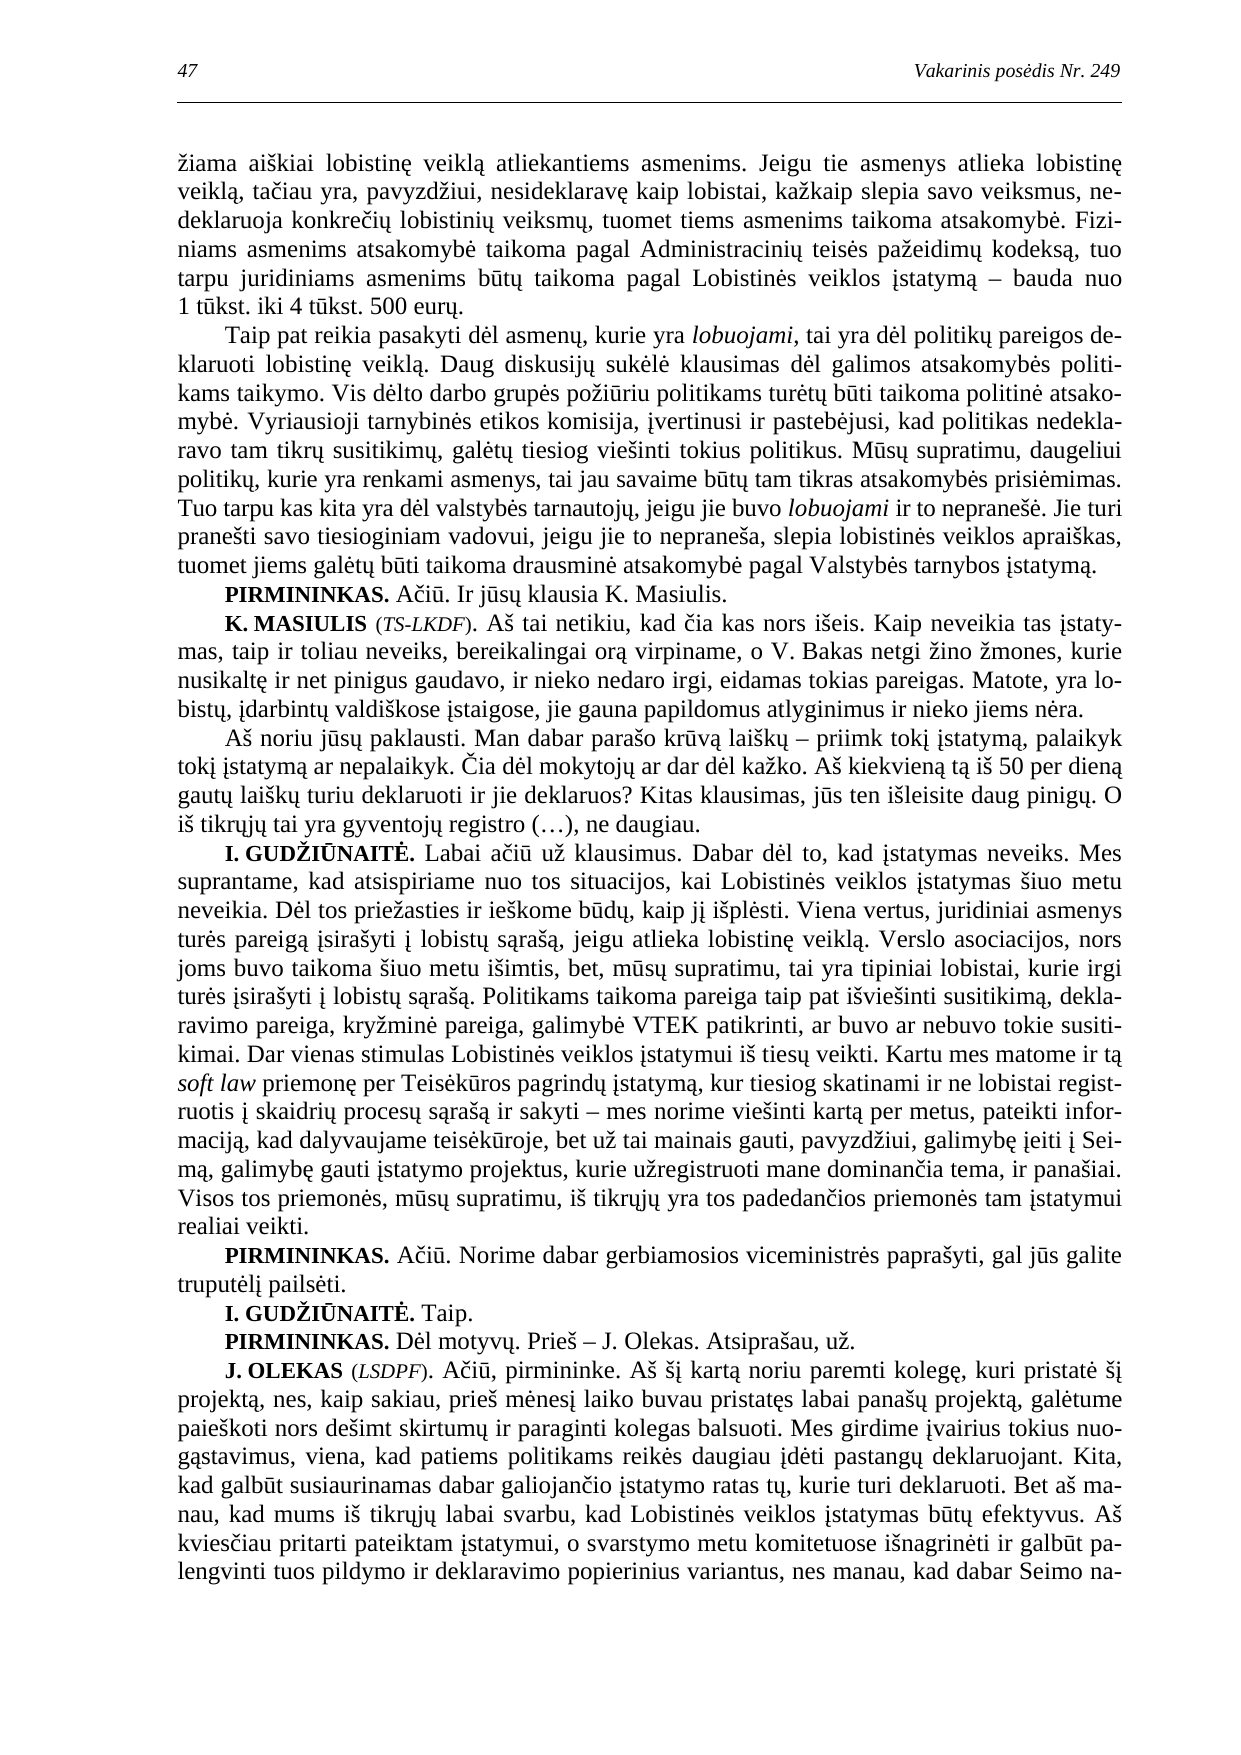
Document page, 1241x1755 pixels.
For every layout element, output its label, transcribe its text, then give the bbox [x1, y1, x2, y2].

text žia­ma aiš­kiai lo­bis­ti­nę veik­lą at­lie­kan­tiems as­me­nims. Jei­gu tie as­me­nys at­lie­ka lo­bis­tinę veik­lą, ta­čiau yra, pa­vyz­džiui, ne­si­dek­la­ra­vę kaip lo­bis­tai, kaž­kaip sle­pia sa­vo veiks­mus, ne­dek­la­ruo­ja kon­kre­čių lo­bis­ti­nių veiks­mų, tuo­met tiems as­me­nims tai­ko­ma at­sa­ko­my­bė. Fi­zi­niams as­me­nims at­sa­ko­my­bė tai­ko­ma pa­gal Ad­mi­nist­ra­ci­nių tei­sės pa­žei­di­mų ko­dek­są, tuo tar­pu ju­ri­di­niams as­me­nims bū­tų tai­ko­ma pa­gal Lo­bis­ti­nės veik­los įsta­ty­mą – bau­da nuo 1 tūkst. iki 4 tūkst. 500 eu­rų. [177, 148, 1122, 320]
text J. OLEKAS (LSDPF). Ačiū, pir­mi­nin­ke. Aš šį kar­tą no­riu pa­rem­ti ko­le­gę, ku­ri pri­sta­tė šį pro­jek­tą, nes, kaip sa­kiau, prieš mė­ne­sį lai­ko bu­vau pri­sta­tęs la­bai pa­na­šų pro­jek­tą, ga­lė­tu­me pa­ieš­ko­ti nors de­šimt skir­tu­mų ir pa­ra­gin­ti ko­le­gas bal­suo­ti. Mes gir­di­me įvai­rius to­kius nuo­gąs­ta­vi­mus, vie­na, kad pa­tiems po­li­ti­kams rei­kės dau­giau įdė­ti pa­stan­gų de­kla­ruo­jant. Ki­ta, kad gal­būt su­siau­ri­na­mas da­bar ga­lio­jan­čio įsta­ty­mo ra­tas tų, ku­rie tu­ri de­kla­ruo­ti. Bet aš ma­nau, kad mums iš tik­rų­jų la­bai svar­bu, kad Lo­bis­ti­nės veik­los įsta­ty­mas bū­tų efek­ty­vus. Aš kvies­čiau pri­tar­ti pa­teik­tam įsta­ty­mui, o svars­ty­mo me­tu ko­mi­te­tuo­se iš­nag­ri­nė­ti ir gal­būt pa­leng­vin­ti tuos pil­dy­mo ir de­kla­ra­vi­mo po­pie­ri­nius va­rian­tus, nes ma­nau, kad da­bar Sei­mo na­ [177, 1355, 1122, 1585]
text PIRMININKAS. Ačiū. No­ri­me da­bar ger­bia­mo­sios vi­ce­mi­nist­rės pa­pra­šy­ti, gal jūs ga­li­te tru­pu­tė­lį pail­sė­ti. [177, 1240, 1122, 1298]
text I. GUDŽIŪNAITĖ. Taip. [177, 1298, 1122, 1326]
text K. MASIULIS (TS-LKDF). Aš tai ne­ti­kiu, kad čia kas nors iš­eis. Kaip ne­vei­kia tas įsta­ty­mas, taip ir to­liau ne­veiks, be­rei­ka­lin­gai orą vir­pi­na­me, o V. Ba­kas net­gi ži­no žmo­nes, ku­rie nu­si­kal­tę ir net pi­ni­gus gau­da­vo, ir nie­ko ne­da­ro ir­gi, ei­da­mas to­kias pa­rei­gas. Ma­to­te, yra lo­bis­tų, įdar­bin­tų val­diš­ko­se įstai­go­se, jie gau­na pa­pil­do­mus at­ly­gi­ni­mus ir nie­ko jiems nė­ra. [177, 608, 1122, 723]
text Taip pat rei­kia pa­saky­ti dėl as­me­nų, ku­rie yra lo­buo­ja­mi, tai yra dėl po­li­ti­kų pa­rei­gos de­­kla­ruo­ti lo­bis­ti­nę veik­lą. Daug dis­ku­si­jų su­kė­lė klau­si­mas dėl ga­li­mos at­sa­ko­my­bės po­li­ti­kams tai­ky­mo. Vis dėl­to dar­bo gru­pės po­žiū­riu po­li­ti­kams tu­rė­tų bū­ti tai­ko­ma po­li­ti­nė at­sa­ko­my­bė. Vy­riau­sio­ji tar­ny­bi­nės eti­kos ko­mi­si­ja, įver­ti­nu­si ir pa­ste­bė­ju­si, kad po­li­ti­kas ne­dek­la­ra­vo tam tik­rų su­si­ti­ki­mų, ga­lė­tų tie­siog vie­šin­ti to­kius po­li­ti­kus. Mū­sų su­pra­ti­mu, dau­ge­liui po­li­ti­kų, ku­rie yra ren­ka­mi as­me­nys, tai jau sa­vai­me bū­tų tam tik­ras at­sa­ko­my­bės pri­si­ė­mi­mas. Tuo tar­pu kas ki­ta yra dėl vals­ty­bės tar­nau­to­jų, jei­gu jie bu­vo lo­buo­ja­mi ir to ne­pra­ne­šė. Jie tu­ri pra­neš­ti sa­vo tie­sio­gi­niam va­do­vui, jei­gu jie to ne­pra­ne­ša, sle­pia lo­bis­ti­nės veik­los ap­raiš­kas, tuo­met jiems ga­lė­tų bū­ti tai­ko­ma draus­mi­nė at­sa­ko­my­bė pa­gal Vals­ty­bės tar­ny­bos įsta­ty­mą. [177, 320, 1122, 579]
text PIRMININKAS. Dėl mo­ty­vų. Prieš – J. Ole­kas. At­si­pra­šau, už. [177, 1326, 1122, 1355]
text PIRMININKAS. Ačiū. Ir jū­sų klau­sia K. Ma­siu­lis. [177, 579, 1122, 608]
text Aš no­riu jū­sų pa­klaus­ti. Man da­bar pa­ra­šo krū­vą laiš­kų – pri­imk to­kį įsta­ty­mą, pa­lai­kyk to­kį įsta­ty­mą ar ne­pa­lai­kyk. Čia dėl mo­ky­to­jų ar dar dėl kaž­ko. Aš kiek­vie­ną tą iš 50 per die­ną gau­tų laiš­kų tu­riu de­kla­ruo­ti ir jie de­kla­ruos? Ki­tas klau­si­mas, jūs ten iš­lei­si­te daug pi­ni­gų. O iš tik­rų­jų tai yra gy­ven­to­jų re­gist­ro (…), ne dau­giau. [177, 723, 1122, 838]
text I. GUDŽIŪNAITĖ. La­bai ačiū už klau­si­mus. Da­bar dėl to, kad įsta­ty­mas ne­veiks. Mes su­pran­ta­me, kad at­si­spi­ria­me nuo tos si­tu­a­ci­jos, kai Lo­bis­ti­nės veik­los įsta­ty­mas šiuo me­tu ne­vei­kia. Dėl tos prie­žas­ties ir ieš­ko­me bū­dų, kaip jį iš­plės­ti. Vie­na ver­tus, ju­ri­di­niai as­me­nys tu­rės pa­rei­gą įsi­ra­šy­ti į lo­bis­tų są­ra­šą, jei­gu at­lie­ka lo­bis­ti­nę veik­lą. Ver­slo aso­cia­ci­jos, nors joms bu­vo tai­ko­ma šiuo me­tu iš­im­tis, bet, mū­sų su­pra­ti­mu, tai yra ti­pi­niai lo­bis­tai, ku­rie ir­gi tu­rės įsi­ra­šy­ti į lo­bis­tų są­ra­šą. Po­li­ti­kams tai­ko­ma pa­rei­ga taip pat iš­vie­šin­ti su­si­ti­ki­mą, de­kla­ra­vi­mo pa­rei­ga, kryž­mi­nė pa­rei­ga, ga­li­my­bė VTEK pa­tik­rin­ti, ar bu­vo ar ne­bu­vo to­kie su­si­ti­ki­mai. Dar vie­nas sti­mu­las Lo­bis­ti­nės veik­los įsta­ty­mui iš tie­sų veik­ti. Kar­tu mes ma­to­me ir tą soft law prie­mo­nę per Tei­sė­kū­ros pa­grin­dų įsta­ty­mą, kur tie­siog ska­ti­na­mi ir ne lo­bis­tai re­gist­ruo­tis į skaid­rių pro­ce­sų są­ra­šą ir sa­ky­ti – mes no­ri­me vie­šin­ti kar­tą per me­tus, pa­teik­ti in­for­ma­ci­ją, kad da­ly­vau­ja­me tei­sė­kū­ro­je, bet už tai mai­nais gau­ti, pa­vyz­džiui, ga­li­my­bę įei­ti į Sei­mą, ga­li­my­bę gau­ti įsta­ty­mo pro­jek­tus, ku­rie už­re­gist­ruo­ti ma­ne do­mi­nan­čia te­ma, ir pa­na­šiai. Vi­sos tos prie­mo­nės, mū­sų su­pra­ti­mu, iš tik­rų­jų yra tos pa­de­dan­čios prie­mo­nės tam įsta­ty­mui re­a­liai veik­ti. [177, 838, 1122, 1240]
